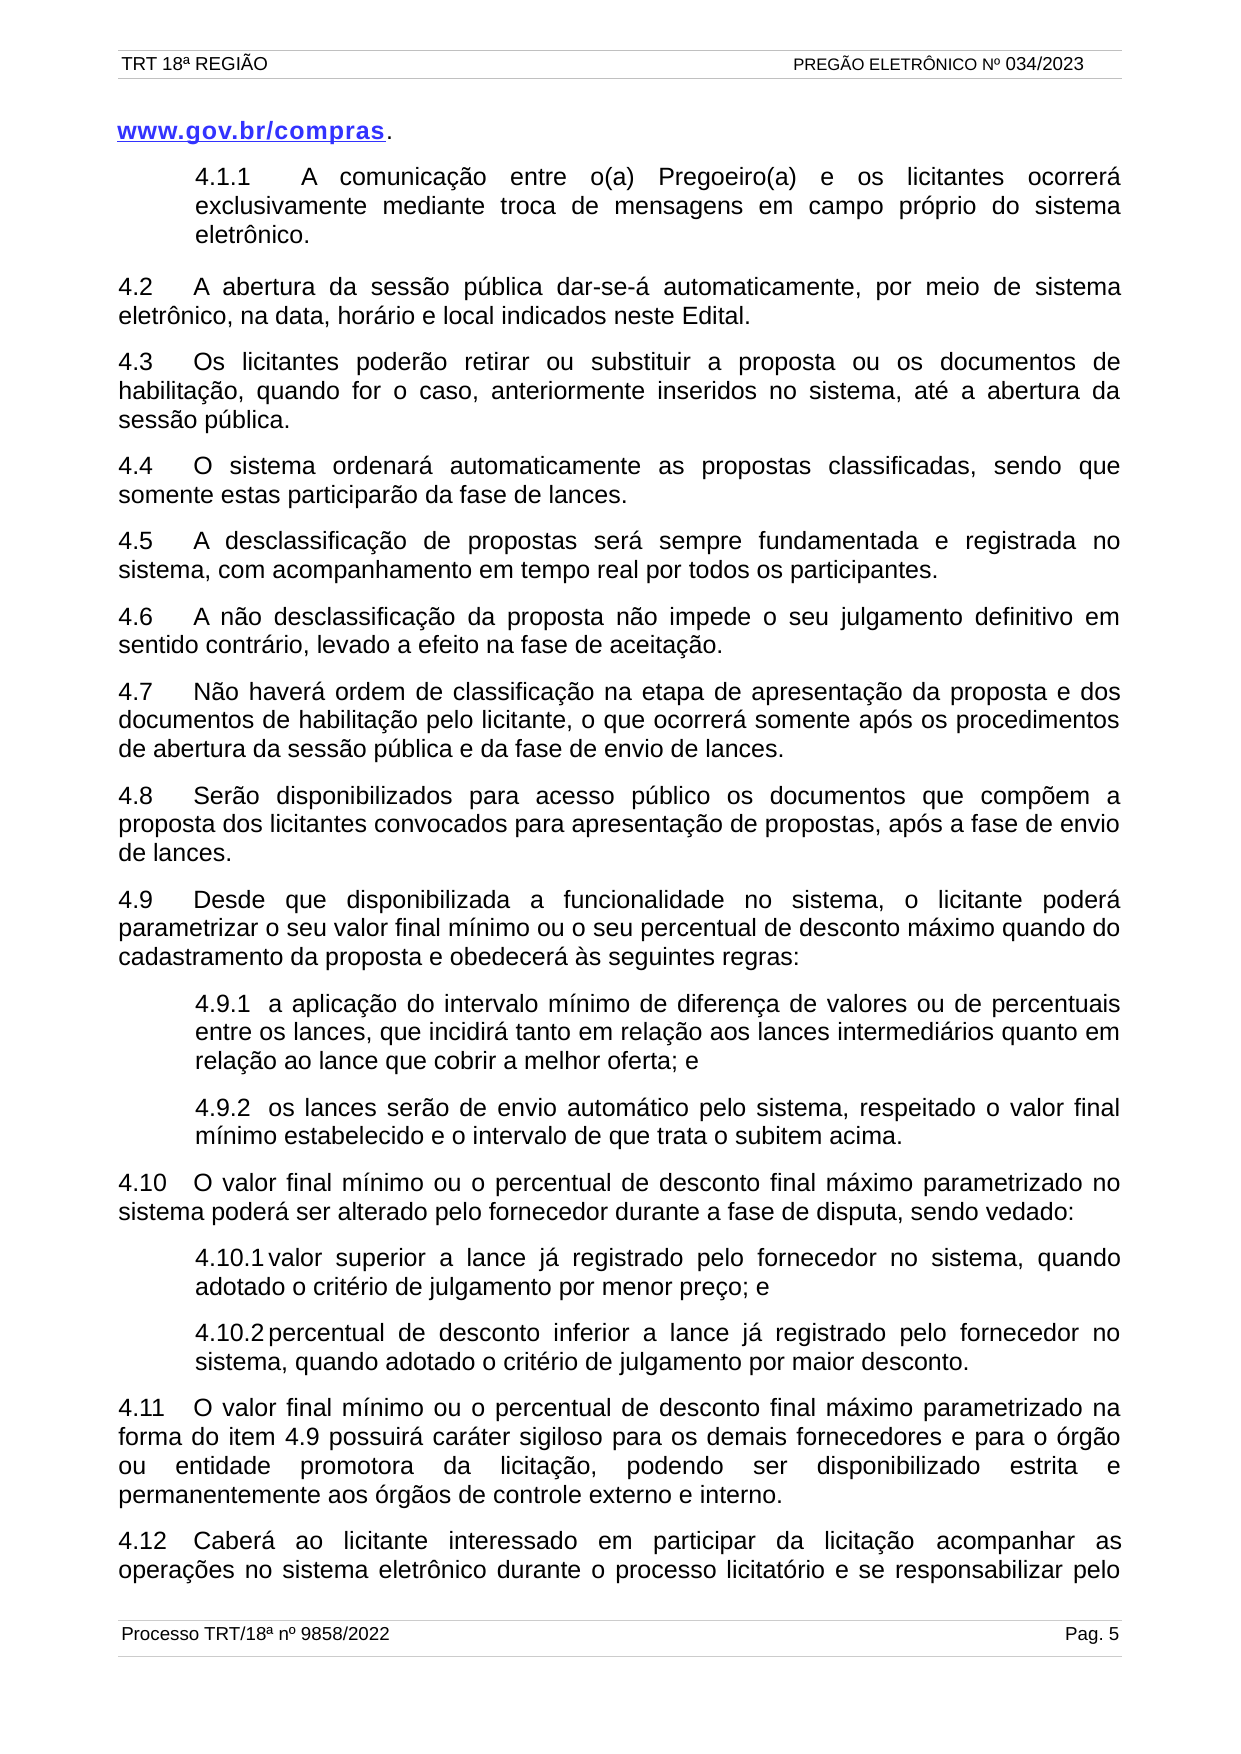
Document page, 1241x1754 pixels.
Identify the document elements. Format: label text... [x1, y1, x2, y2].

text 4.3 Os licitantes poderão retirar ou substituir a proposta ou os documentos de habilitação, quando for o caso, anteriormente inseridos no sistema, até a abertura da sessão pública. [118, 347, 1122, 433]
text 4.9.2 os lances serão de envio automático pelo sistema, respeitado o valor final mínimo estabelecido e o intervalo de que trata o subitem acima. [195, 1093, 1122, 1150]
text 4.6 A não desclassificação da proposta não impede o seu julgamento definitivo em sentido contrário, levado a efeito na fase de aceitação. [118, 602, 1122, 659]
text 4.7 Não haverá ordem de classificação na etapa de apresentação da proposta e dos documentos de habilitação pelo licitante, o que ocorrerá somente após os procedimentos de abertura da sessão pública e da fase de envio de lances. [118, 677, 1122, 763]
text 4.10.1 valor superior a lance já registrado pelo fornecedor no sistema, quando adotado o critério de julgamento por menor preço; e [195, 1243, 1122, 1301]
text 4.9 Desde que disponibilizada a funcionalidade no sistema, o licitante poderá parametrizar o seu valor final mínimo ou o seu percentual de desconto máximo quando do cadastramento da proposta e obedecerá às seguintes regras: [118, 885, 1122, 971]
text 4.5 A desclassificação de propostas será sempre fundamentada e registrada no sistema, com acompanhamento em tempo real por todos os participantes. [118, 526, 1122, 584]
text 4.9.1 a aplicação do intervalo mínimo de diferença de valores ou de percentuais entre os lances, que incidirá tanto em relação aos lances intermediários quanto em relação ao lance que cobrir a melhor oferta; e [195, 989, 1122, 1075]
text 4.2 A abertura da sessão pública dar-se-á automaticamente, por meio de sistema eletrônico, na data, horário e local indicados neste Edital. [118, 272, 1122, 329]
text 4.4 O sistema ordenará automaticamente as propostas classificadas, sendo que somente estas participarão da fase de lances. [118, 451, 1122, 509]
text www.gov.br/compras. [117, 116, 1122, 144]
text 4.10.2 percentual de desconto inferior a lance já registrado pelo fornecedor no sistema, quando adotado o critério de julgamento por maior desconto. [195, 1318, 1122, 1376]
text 4.10 O valor final mínimo ou o percentual de desconto final máximo parametrizado no sistema poderá ser alterado pelo fornecedor durante a fase de disputa, sendo vedado: [118, 1168, 1122, 1225]
text 4.11 O valor final mínimo ou o percentual de desconto final máximo parametrizado na forma do item 4.9 possuirá caráter sigiloso para os demais fornecedores e para o órgão ou entidade promotora da licitação, podendo ser disponibilizado estrita e permanentemente aos órgãos de controle externo e interno. [118, 1393, 1122, 1508]
text 4.8 Serão disponibilizados para acesso público os documentos que compõem a proposta dos licitantes convocados para apresentação de propostas, após a fase de envio de lances. [118, 781, 1122, 867]
text 4.1.1 A comunicação entre o(a) Pregoeiro(a) e os licitantes ocorrerá exclusivamente mediante troca de mensagens em campo próprio do sistema eletrônico. [195, 162, 1122, 248]
text 4.12 Caberá ao licitante interessado em participar da licitação acompanhar as operações no sistema eletrônico durante o processo licitatório e se responsabilizar pelo [118, 1526, 1122, 1584]
